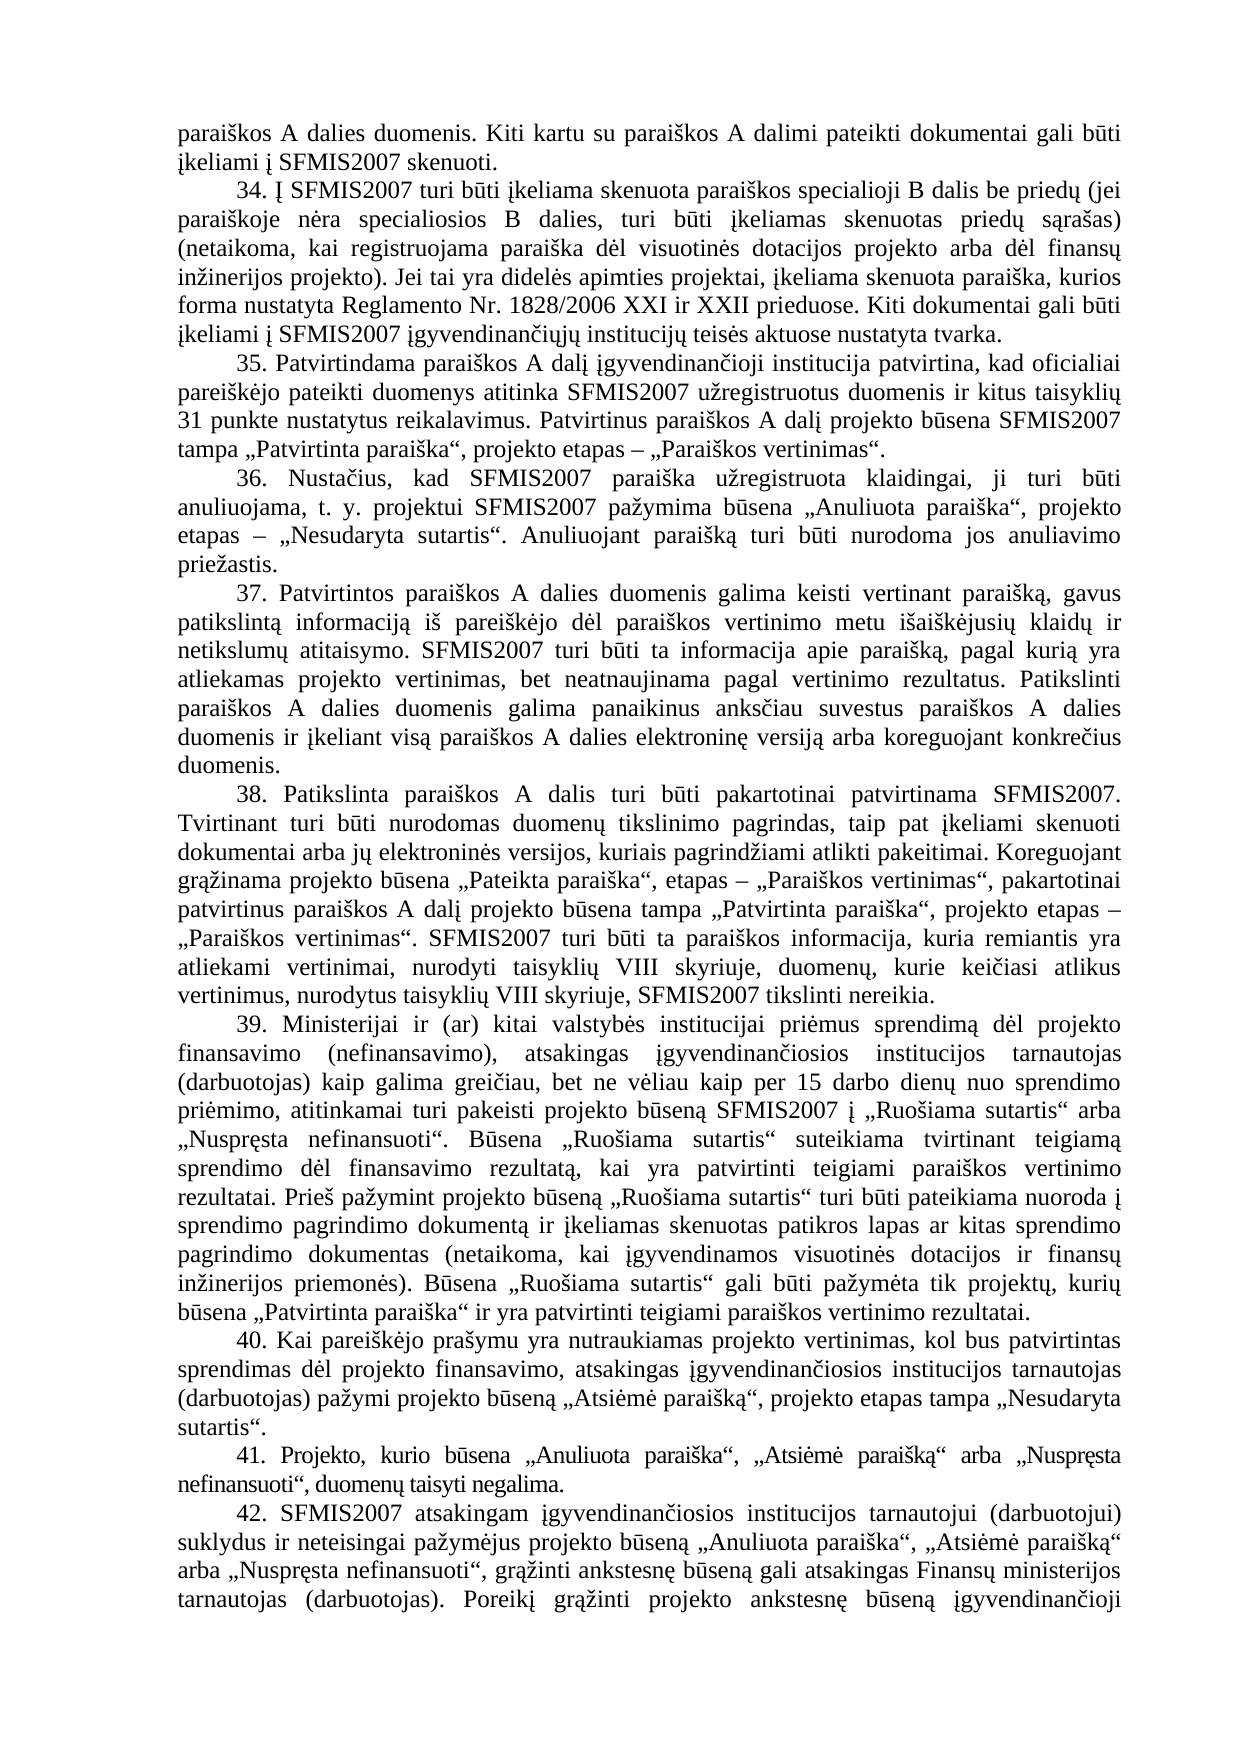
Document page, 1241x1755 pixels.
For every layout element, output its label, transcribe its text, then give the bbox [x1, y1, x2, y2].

text 36. Nustačius, kad SFMIS2007 paraiška užregistruota klaidingai, ji turi būti anuliuojama, t. y. projektui SFMIS2007 pažymima būsena „Anuliuota paraiška“, projekto etapas – „Nesudaryta sutartis“. Anuliuojant paraišką turi būti nurodoma jos anuliavimo priežastis. [177, 463, 1122, 578]
text 34. Į SFMIS2007 turi būti įkeliama skenuota paraiškos specialioji B dalis be priedų (jei paraiškoje nėra specialiosios B dalies, turi būti įkeliamas skenuotas priedų sąrašas) (netaikoma, kai registruojama paraiška dėl visuotinės dotacijos projekto arba dėl finansų inžinerijos projekto). Jei tai yra didelės apimties projektai, įkeliama skenuota paraiška, kurios forma nustatyta Reglamento Nr. 1828/2006 XXI ir XXII prieduose. Kiti dokumentai gali būti įkeliami į SFMIS2007 įgyvendinančiųjų institucijų teisės aktuose nustatyta tvarka. [177, 176, 1122, 348]
text 35. Patvirtindama paraiškos A dalį įgyvendinančioji institucija patvirtina, kad oficialiai pareiškėjo pateikti duomenys atitinka SFMIS2007 užregistruotus duomenis ir kitus taisyklių 31 punkte nustatytus reikalavimus. Patvirtinus paraiškos A dalį projekto būsena SFMIS2007 tampa „Patvirtinta paraiška“, projekto etapas – „Paraiškos vertinimas“. [177, 348, 1122, 463]
text 39. Ministerijai ir (ar) kitai valstybės institucijai priėmus sprendimą dėl projekto finansavimo (nefinansavimo), atsakingas įgyvendinančiosios institucijos tarnautojas (darbuotojas) kaip galima greičiau, bet ne vėliau kaip per 15 darbo dienų nuo sprendimo priėmimo, atitinkamai turi pakeisti projekto būseną SFMIS2007 į „Ruošiama sutartis“ arba „Nuspręsta nefinansuoti“. Būsena „Ruošiama sutartis“ suteikiama tvirtinant teigiamą sprendimo dėl finansavimo rezultatą, kai yra patvirtinti teigiami paraiškos vertinimo rezultatai. Prieš pažymint projekto būseną „Ruošiama sutartis“ turi būti pateikiama nuoroda į sprendimo pagrindimo dokumentą ir įkeliamas skenuotas patikros lapas ar kitas sprendimo pagrindimo dokumentas (netaikoma, kai įgyvendinamos visuotinės dotacijos ir finansų inžinerijos priemonės). Būsena „Ruošiama sutartis“ gali būti pažymėta tik projektų, kurių būsena „Patvirtinta paraiška“ ir yra patvirtinti teigiami paraiškos vertinimo rezultatai. [177, 1009, 1122, 1326]
text 40. Kai pareiškėjo prašymu yra nutraukiamas projekto vertinimas, kol bus patvirtintas sprendimas dėl projekto finansavimo, atsakingas įgyvendinančiosios institucijos tarnautojas (darbuotojas) pažymi projekto būseną „Atsiėmė paraišką“, projekto etapas tampa „Nesudaryta sutartis“. [177, 1326, 1122, 1441]
text 38. Patikslinta paraiškos A dalis turi būti pakartotinai patvirtinama SFMIS2007. Tvirtinant turi būti nurodomas duomenų tikslinimo pagrindas, taip pat įkeliami skenuoti dokumentai arba jų elektroninės versijos, kuriais pagrindžiami atlikti pakeitimai. Koreguojant grąžinama projekto būsena „Pateikta paraiška“, etapas – „Paraiškos vertinimas“, pakartotinai patvirtinus paraiškos A dalį projekto būsena tampa „Patvirtinta paraiška“, projekto etapas – „Paraiškos vertinimas“. SFMIS2007 turi būti ta paraiškos informacija, kuria remiantis yra atliekami vertinimai, nurodyti taisyklių VIII skyriuje, duomenų, kurie keičiasi atlikus vertinimus, nurodytus taisyklių VIII skyriuje, SFMIS2007 tikslinti nereikia. [177, 779, 1122, 1009]
text 37. Patvirtintos paraiškos A dalies duomenis galima keisti vertinant paraišką, gavus patikslintą informaciją iš pareiškėjo dėl paraiškos vertinimo metu išaiškėjusių klaidų ir netikslumų atitaisymo. SFMIS2007 turi būti ta informacija apie paraišką, pagal kurią yra atliekamas projekto vertinimas, bet neatnaujinama pagal vertinimo rezultatus. Patikslinti paraiškos A dalies duomenis galima panaikinus anksčiau suvestus paraiškos A dalies duomenis ir įkeliant visą paraiškos A dalies elektroninę versiją arba koreguojant konkrečius duomenis. [177, 578, 1122, 779]
text paraiškos A dalies duomenis. Kiti kartu su paraiškos A dalimi pateikti dokumentai gali būti įkeliami į SFMIS2007 skenuoti. [177, 118, 1122, 176]
text 42. SFMIS2007 atsakingam įgyvendinančiosios institucijos tarnautojui (darbuotojui) suklydus ir neteisingai pažymėjus projekto būseną „Anuliuota paraiška“, „Atsiėmė paraišką“ arba „Nuspręsta nefinansuoti“, grąžinti ankstesnę būseną gali atsakingas Finansų ministerijos tarnautojas (darbuotojas). Poreikį grąžinti projekto ankstesnę būseną įgyvendinančioji [177, 1498, 1122, 1613]
text 41. Projekto, kurio būsena „Anuliuota paraiška“, „Atsiėmė paraišką“ arba „Nuspręsta nefinansuoti“, duomenų taisyti negalima. [177, 1441, 1122, 1498]
